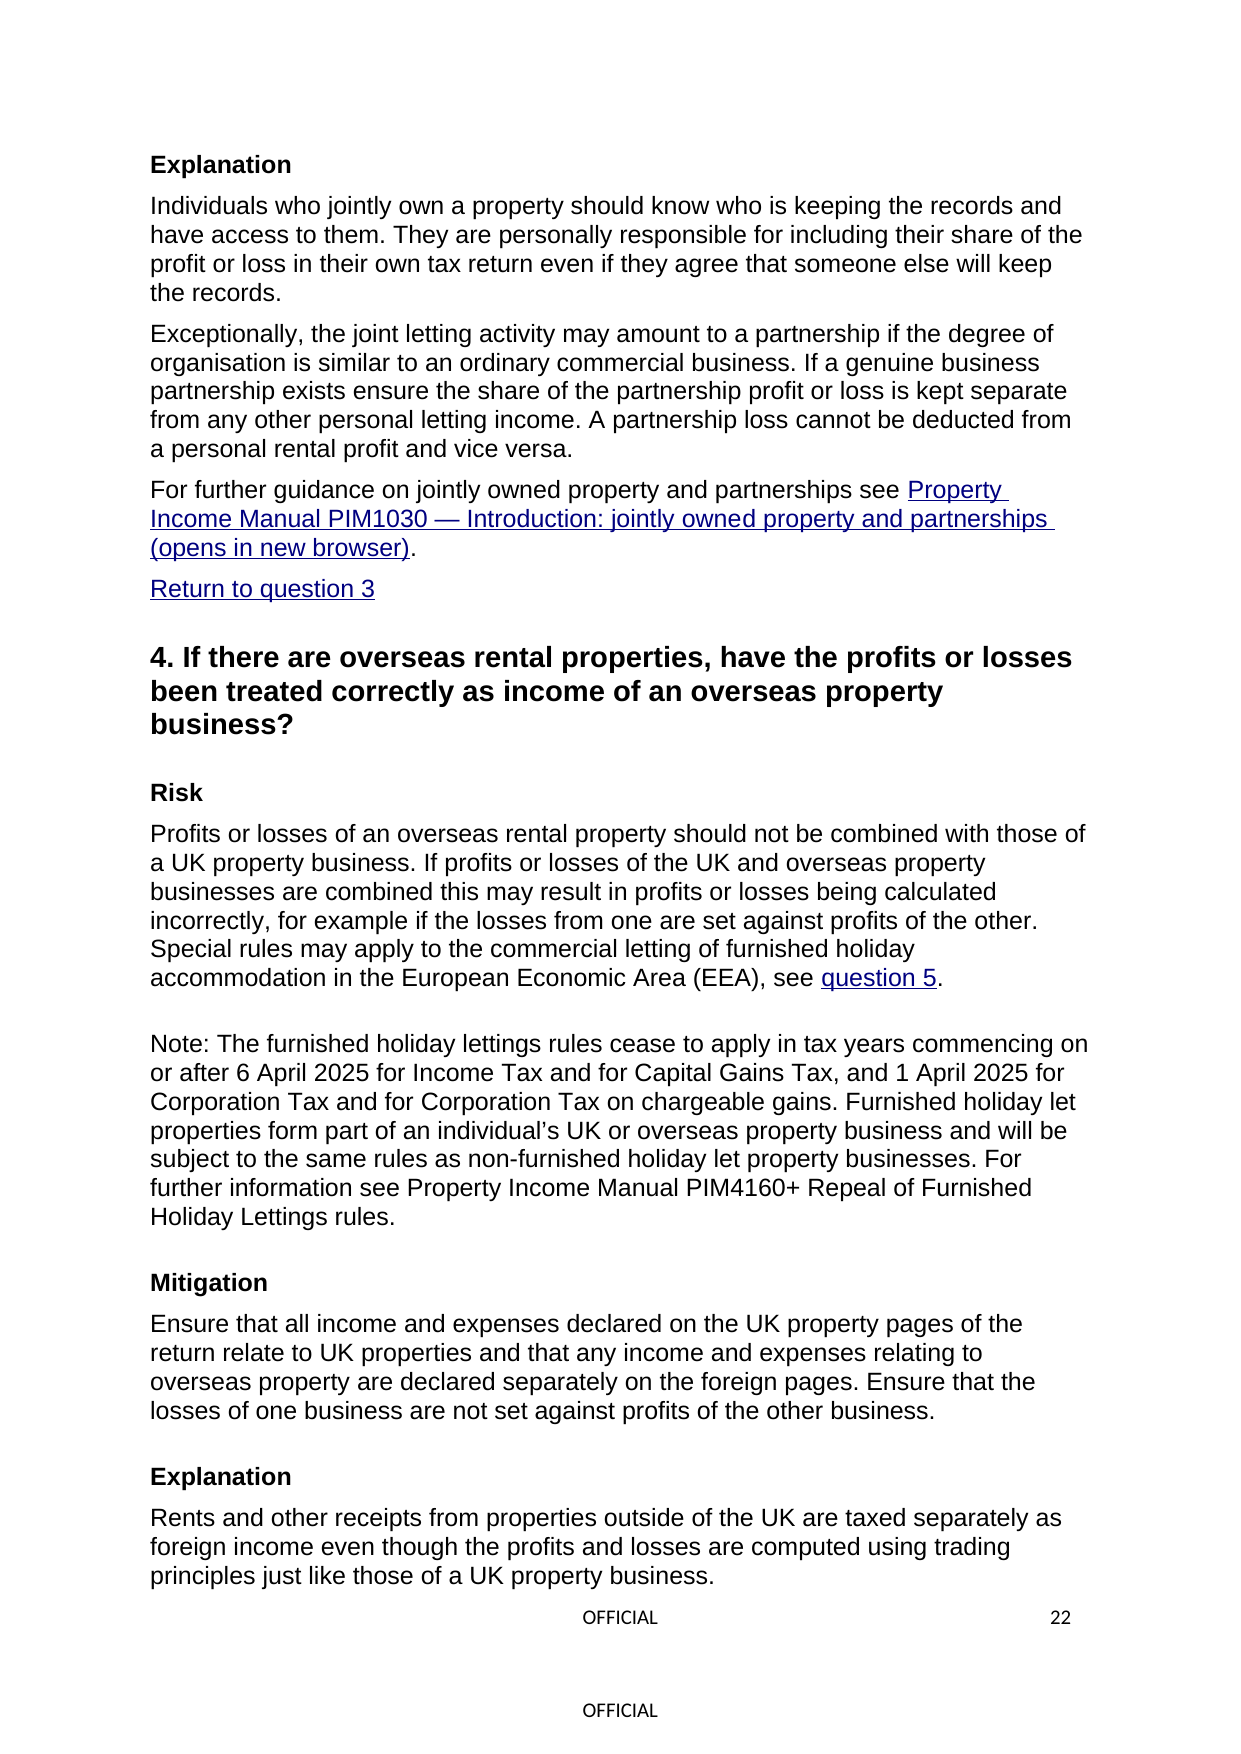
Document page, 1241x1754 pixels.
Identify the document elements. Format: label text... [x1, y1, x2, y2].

subtitle Risk [150, 778, 1090, 807]
subtitle Mitigation [150, 1268, 1090, 1297]
text Exceptionally, the joint letting activity may amount to a partnership if the degree of organisation is similar to an ordinary commercial business. If a genuine business partnership exists ensure the share of the partnership profit or loss is kept separate from any other personal letting income. A partnership loss cannot be deducted from a personal rental profit and vice versa. [150, 319, 1090, 462]
subtitle Explanation [150, 150, 1090, 179]
text Profits or losses of an overseas rental property should not be combined with those of a UK property business. If profits or losses of the UK and overseas property businesses are combined this may result in profits or losses being calculated incorrectly, for example if the losses from one are set against profits of the other. Special rules may apply to the commercial letting of furnished holiday accommodation in the European Economic Area (EEA), see question 5. [150, 819, 1090, 992]
text For further guidance on jointly owned property and partnerships see Property Income Manual PIM1030 — Introduction: jointly owned property and partnerships (opens in new browser). [150, 475, 1090, 561]
subtitle Explanation [150, 1462, 1090, 1491]
text Return to question 3 [150, 574, 1090, 602]
subtitle Note: The furnished holiday lettings rules cease to apply in tax years commencing on or after 6 April 2025 for Income Tax and for Capital Gains Tax, and 1 April 2025 for Corporation Tax and for Corporation Tax on chargeable gains. Furnished holiday let properties form part of an individual’s UK or overseas property business and will be subject to the same rules as non-furnished holiday let property businesses. For further information see Property Income Manual PIM4160+ Repeal of Furnished Holiday Lettings rules. [150, 1029, 1090, 1231]
text Rents and other receipts from properties outside of the UK are taxed separately as foreign income even though the profits and losses are computed using trading principles just like those of a UK property business. [150, 1503, 1090, 1589]
text Individuals who jointly own a property should know who is keeping the records and have access to them. They are personally responsible for including their share of the profit or loss in their own tax return even if they agree that someone else will keep the records. [150, 191, 1090, 306]
text Ensure that all income and expenses declared on the UK property pages of the return relate to UK properties and that any income and expenses relating to overseas property are declared separately on the foreign pages. Ensure that the losses of one business are not set against profits of the other business. [150, 1309, 1090, 1424]
subtitle 4. If there are overseas rental properties, have the profits or losses been treated correctly as income of an overseas property business? [150, 640, 1090, 741]
